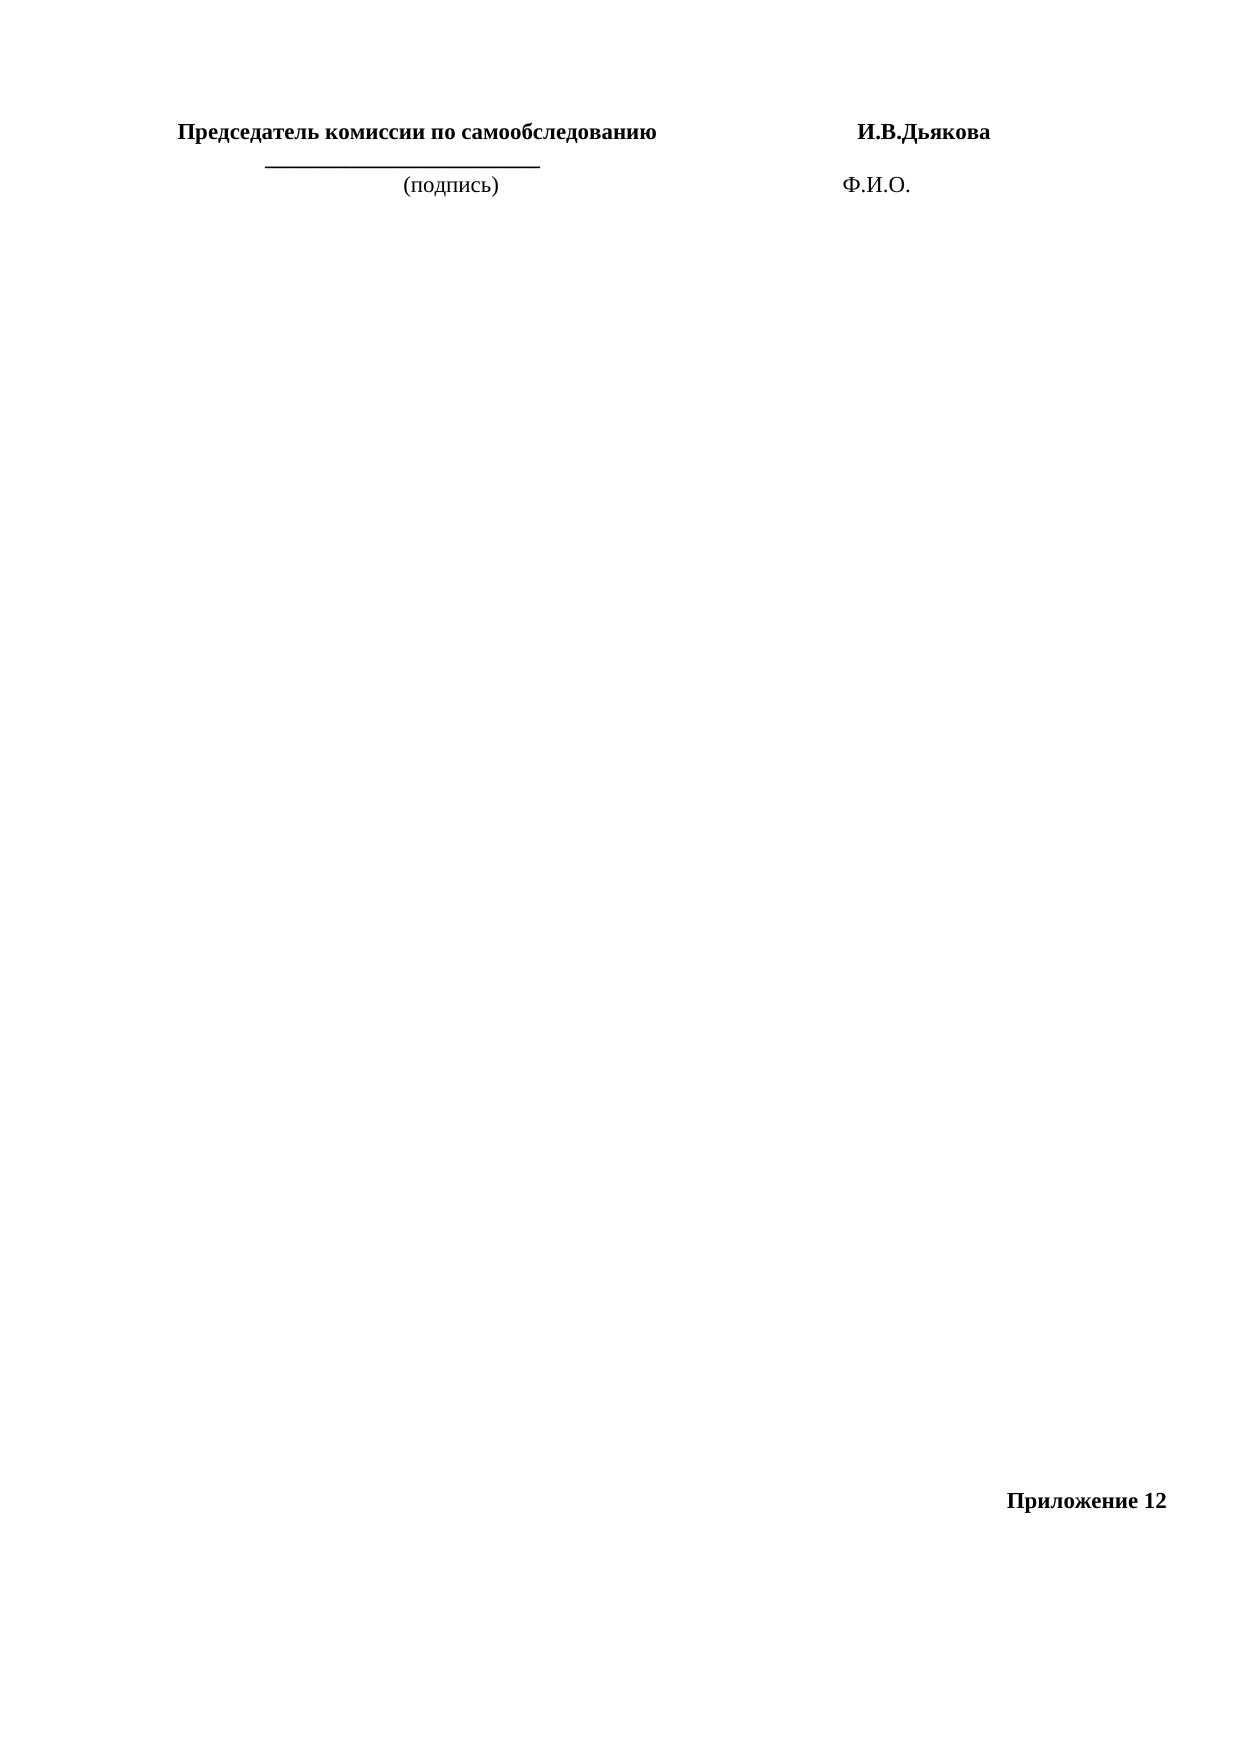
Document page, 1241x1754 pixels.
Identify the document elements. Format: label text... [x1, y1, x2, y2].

text Председатель комиссии по самообследованию И.В.Дьякова ________________________ (подпись) Ф.И.О. [177, 118, 1137, 197]
text Приложение 12 [296, 1487, 1167, 1513]
